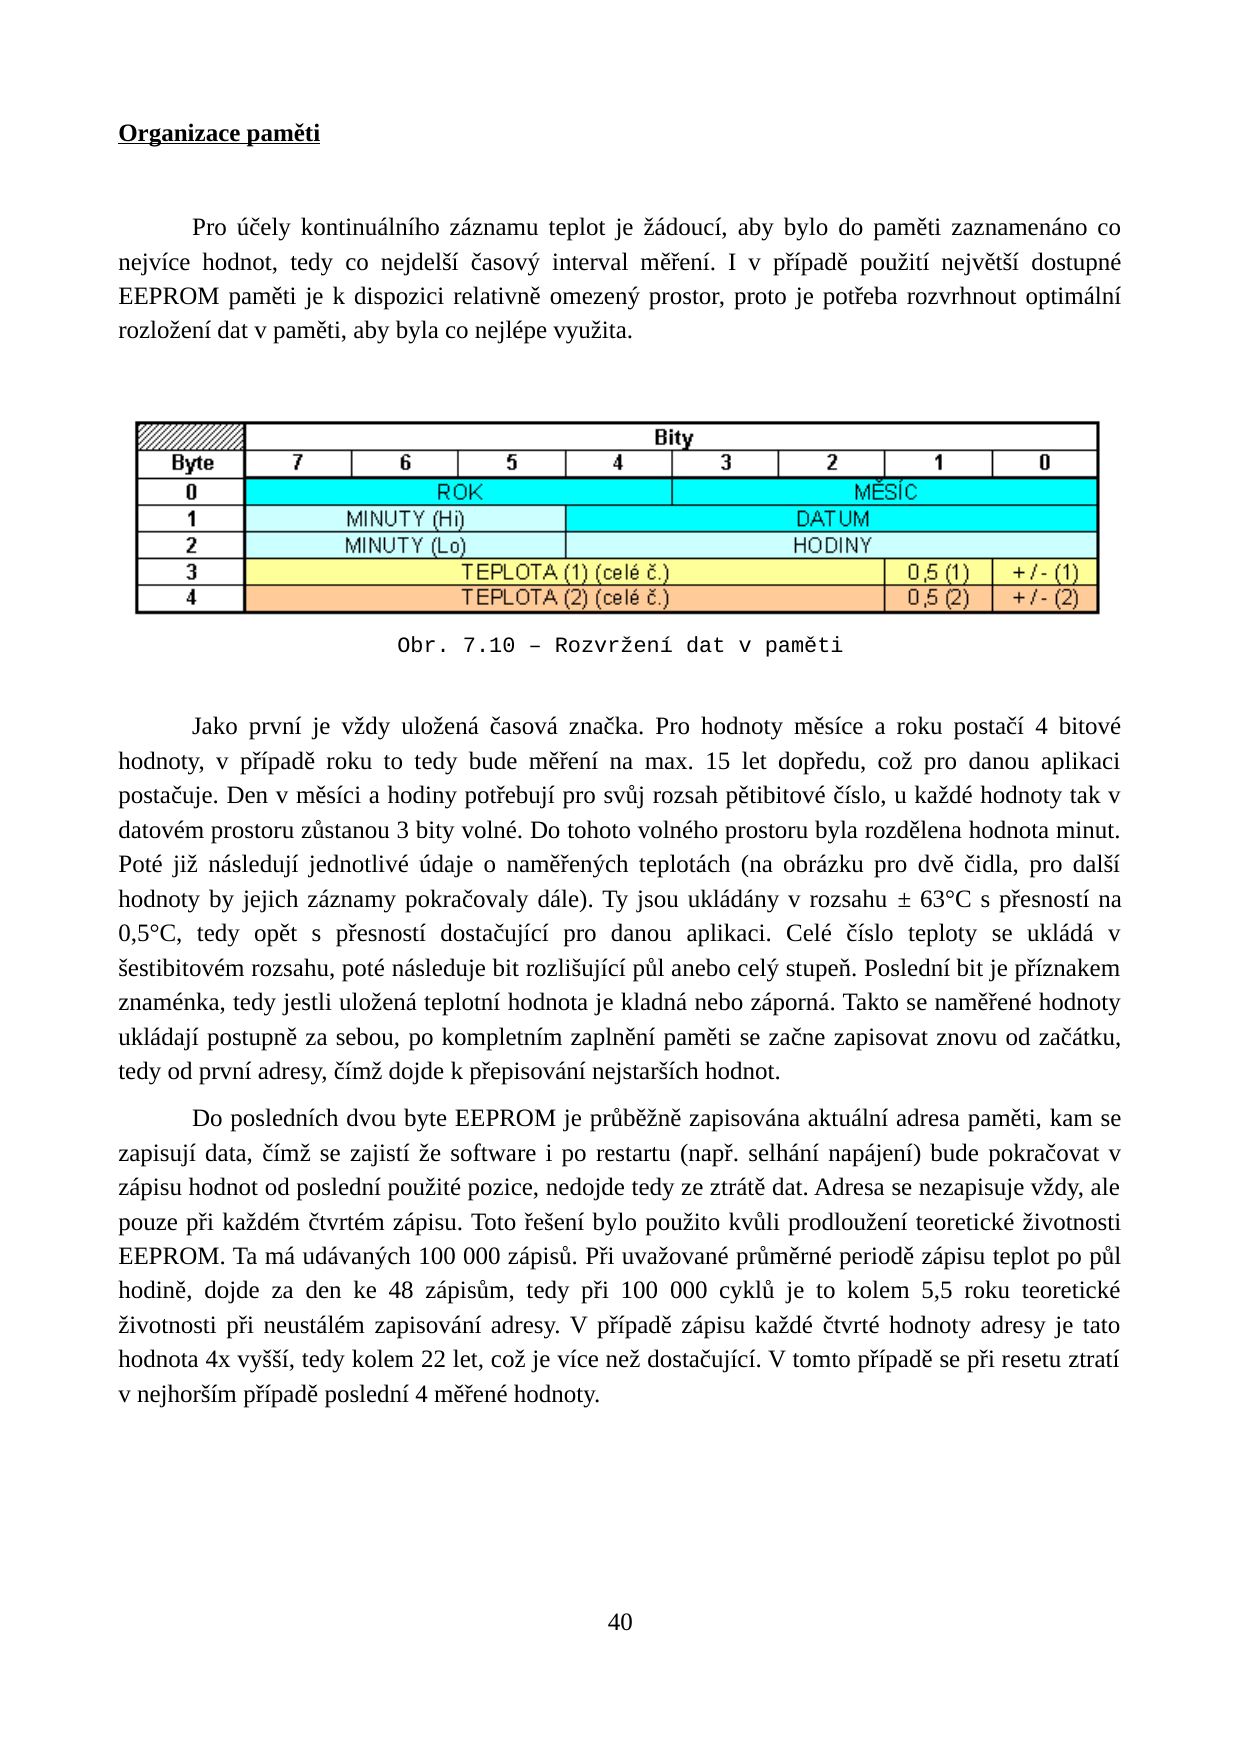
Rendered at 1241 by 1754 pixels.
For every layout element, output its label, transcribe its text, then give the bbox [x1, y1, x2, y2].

text Pro účely kontinuálního záznamu teplot je žádoucí, aby bylo do paměti zaznamenáno co nejvíce hodnot, tedy co nejdelší časový interval měření. I v případě použití největší dostupné EEPROM paměti je k dispozici relativně omezený prostor, proto je potřeba rozvrhnout optimální rozložení dat v paměti, aby byla co nejlépe využita. [118, 212, 1122, 344]
picture [123, 409, 1117, 630]
text Organizace paměti [118, 118, 1122, 147]
text Jako první je vždy uložená časová značka. Pro hodnoty měsíce a roku postačí 4 bitové hodnoty, v případě roku to tedy bude měření na max. 15 let dopředu, což pro danou aplikaci postačuje. Den v měsíci a hodiny potřebují pro svůj rozsah pětibitové číslo, u každé hodnoty tak v datovém prostoru zůstanou 3 bity volné. Do tohoto volného prostoru byla rozdělena hodnota minut. Poté již následují jednotlivé údaje o naměřených teplotách (na obrázku pro dvě čidla, pro další hodnoty by jejich záznamy pokračovaly dále). Ty jsou ukládány v rozsahu ± 63°C s přesností na 0,5°C, tedy opět s přesností dostačující pro danou aplikaci. Celé číslo teploty se ukládá v šestibitovém rozsahu, poté následuje bit rozlišující půl anebo celý stupeň. Poslední bit je příznakem znaménka, tedy jestli uložená teplotní hodnota je kladná nebo záporná. Takto se naměřené hodnoty ukládají postupně za sebou, po kompletním zaplnění paměti se začne zapisovat znovu od začátku, tedy od první adresy, čímž dojde k přepisování nejstarších hodnot. [118, 711, 1122, 1085]
text Do posledních dvou byte EEPROM je průběžně zapisována aktuální adresa paměti, kam se zapisují data, čímž se zajistí že software i po restartu (např. selhání napájení) bude pokračovat v zápisu hodnot od poslední použité pozice, nedojde tedy ze ztrátě dat. Adresa se nezapisuje vždy, ale pouze při každém čtvrtém zápisu. Toto řešení bylo použito kvůli prodloužení teoretické životnosti EEPROM. Ta má udávaných 100 000 zápisů. Při uvažované průměrné periodě zápisu teplot po půl hodině, dojde za den ke 48 zápisům, tedy při 100 000 cyklů je to kolem 5,5 roku teoretické životnosti při neustálém zapisování adresy. V případě zápisu každé čtvrté hodnoty adresy je tato hodnota 4x vyšší, tedy kolem 22 let, což je více než dostačující. V tomto případě se při resetu ztratí v nejhorším případě poslední 4 měřené hodnoty. [118, 1103, 1122, 1408]
text Obr. 7.10 – Rozvržení dat v paměti [118, 409, 1122, 659]
